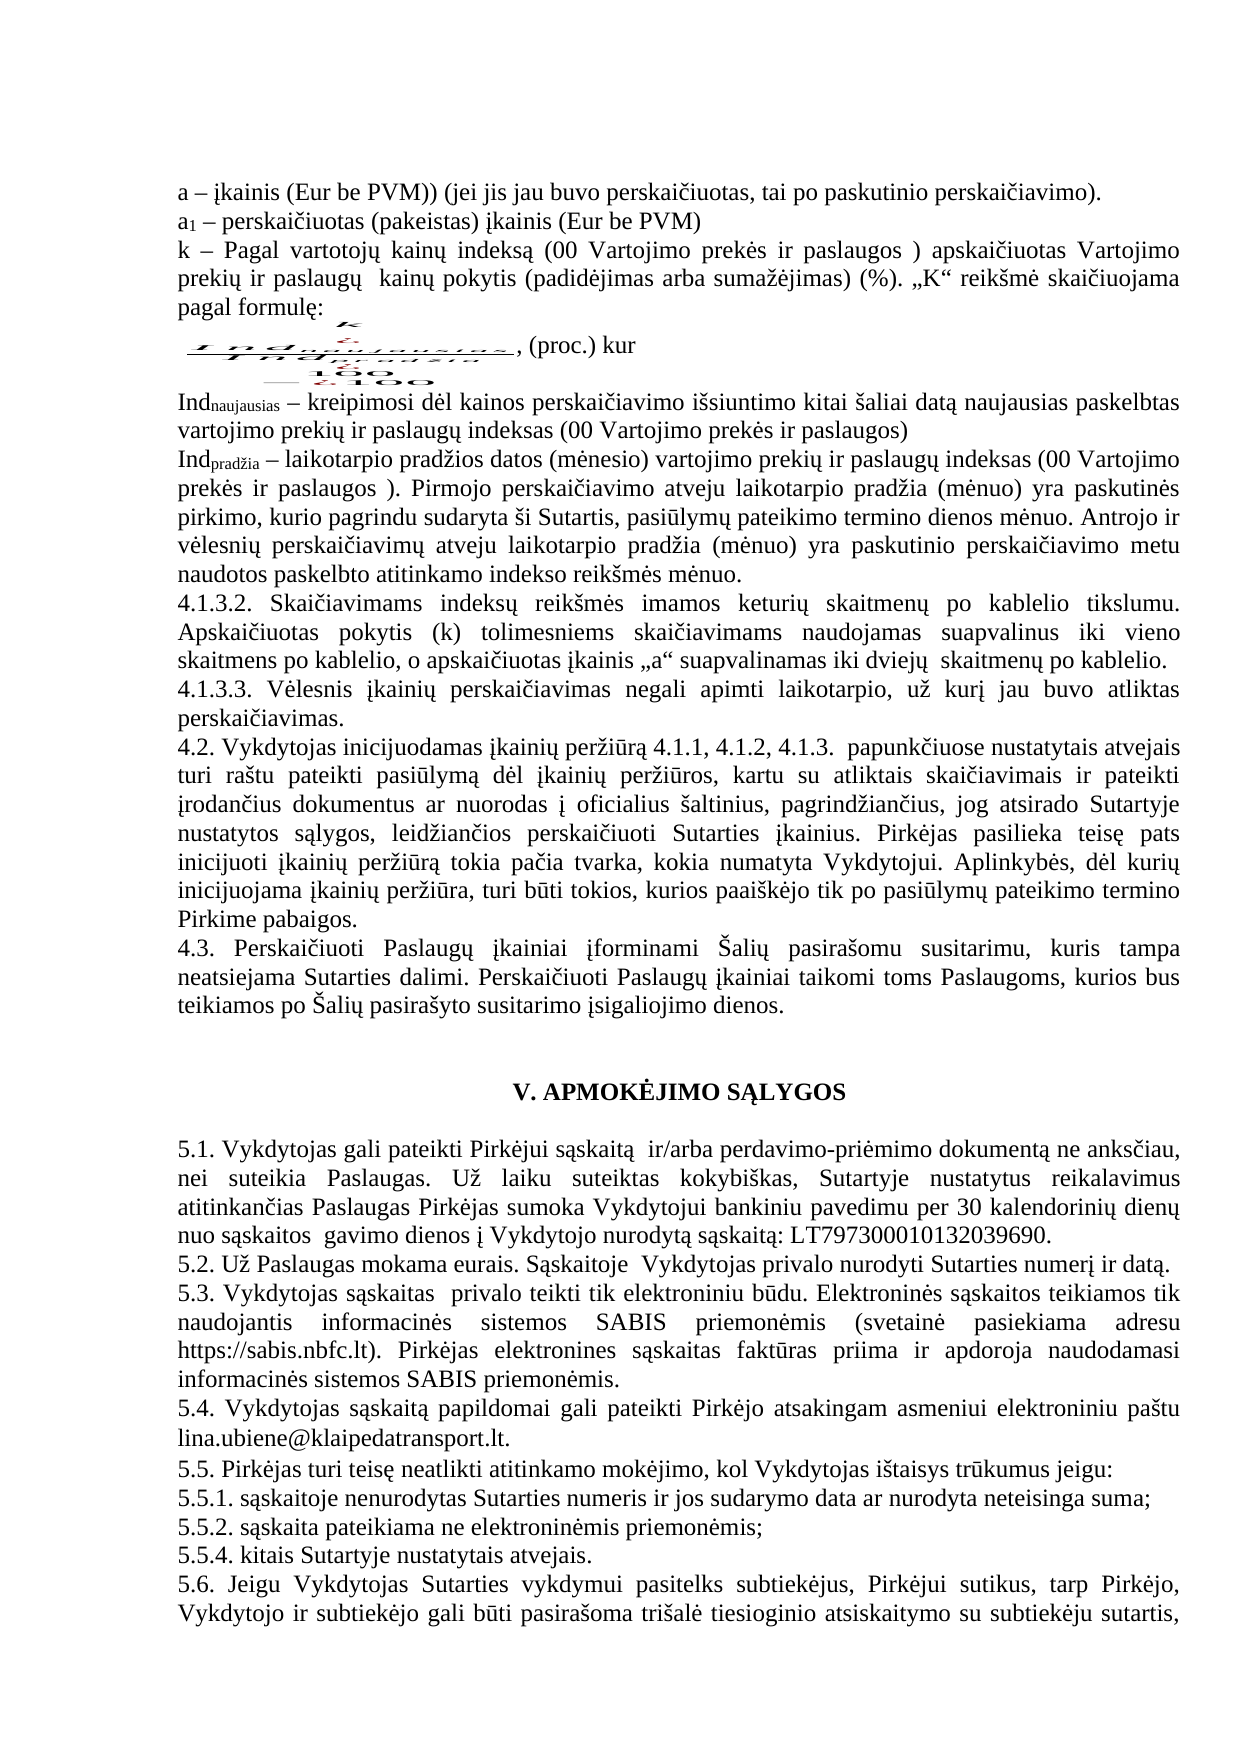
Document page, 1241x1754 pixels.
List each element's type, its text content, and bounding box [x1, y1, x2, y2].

text 5.1. Vykdytojas gali pateikti Pirkėjui sąskaitą ir/arba perdavimo-priėmimo dokumentą ne anksčiau, nei suteikia Paslaugas. Už laiku suteiktas kokybiškas, Sutartyje nustatytus reikalavimus atitinkančias Paslaugas Pirkėjas sumoka Vykdytojui bankiniu pavedimu per 30 kalendorinių dienų nuo sąskaitos gavimo dienos į Vykdytojo nurodytą sąskaitą: LT797300010132039690. [177, 1134, 1181, 1249]
text 5.6. Jeigu Vykdytojas Sutarties vykdymui pasitelks subtiekėjus, Pirkėjui sutikus, tarp Pirkėjo, Vykdytojo ir subtiekėjo gali būti pasirašoma trišalė tiesioginio atsiskaitymo su subtiekėju sutartis, [177, 1569, 1181, 1627]
text , (proc.) kur [177, 321, 1181, 387]
text Indpradžia – laikotarpio pradžios datos (mėnesio) vartojimo prekių ir paslaugų indeksas (00 Vartojimo prekės ir paslaugos ). Pirmojo perskaičiavimo atveju laikotarpio pradžia (mėnuo) yra paskutinės pirkimo, kurio pagrindu sudaryta ši Sutartis, pasiūlymų pateikimo termino dienos mėnuo. Antrojo ir vėlesnių perskaičiavimų atveju laikotarpio pradžia (mėnuo) yra paskutinio perskaičiavimo metu naudotos paskelbto atitinkamo indekso reikšmės mėnuo. [177, 444, 1181, 588]
list 5.5.4. kitais Sutartyje nustatytais atvejais. [177, 1541, 1181, 1569]
text 4.2. Vykdytojas inicijuodamas įkainių peržiūrą 4.1.1, 4.1.2, 4.1.3. papunkčiuose nustatytais atvejais turi raštu pateikti pasiūlymą dėl įkainių peržiūros, kartu su atliktais skaičiavimais ir pateikti įrodančius dokumentus ar nuorodas į oficialius šaltinius, pagrindžiančius, jog atsirado Sutartyje nustatytos sąlygos, leidžiančios perskaičiuoti Sutarties įkainius. Pirkėjas pasilieka teisę pats inicijuoti įkainių peržiūrą tokia pačia tvarka, kokia numatyta Vykdytojui. Aplinkybės, dėl kurių inicijuojama įkainių peržiūra, turi būti tokios, kurios paaiškėjo tik po pasiūlymų pateikimo termino Pirkime pabaigos. [177, 732, 1181, 933]
list 5.3. Vykdytojas sąskaitas privalo teikti tik elektroniniu būdu. Elektroninės sąskaitos teikiamos tik naudojantis informacinės sistemos SABIS priemonėmis (svetainė pasiekiama adresu https://sabis.nbfc.lt). Pirkėjas elektronines sąskaitas faktūras priima ir apdoroja naudodamasi informacinės sistemos SABIS priemonėmis. [177, 1278, 1181, 1393]
text a – įkainis (Eur be PVM)) (jei jis jau buvo perskaičiuotas, tai po paskutinio perskaičiavimo). [177, 177, 1181, 206]
text a1 – perskaičiuotas (pakeistas) įkainis (Eur be PVM) [177, 206, 1181, 235]
text Indnaujausias – kreipimosi dėl kainos perskaičiavimo išsiuntimo kitai šaliai datą naujausias paskelbtas vartojimo prekių ir paslaugų indeksas (00 Vartojimo prekės ir paslaugos) [177, 387, 1181, 444]
text k – Pagal vartotojų kainų indeksą (00 Vartojimo prekės ir paslaugos ) apskaičiuotas Vartojimo prekių ir paslaugų kainų pokytis (padidėjimas arba sumažėjimas) (%). „K“ reikšmė skaičiuojama pagal formulę: [177, 235, 1181, 321]
text V. APMOKĖJIMO SĄLYGOS [177, 1077, 1181, 1105]
list 5.5.1. sąskaitoje nenurodytas Sutarties numeris ir jos sudarymo data ar nurodyta neteisinga suma; [177, 1483, 1181, 1512]
text 4.1.3.2. Skaičiavimams indeksų reikšmės imamos keturių skaitmenų po kablelio tikslumu. Apskaičiuotas pokytis (k) tolimesniems skaičiavimams naudojamas suapvalinus iki vieno skaitmens po kablelio, o apskaičiuotas įkainis „a“ suapvalinamas iki dviejų skaitmenų po kablelio. [177, 588, 1181, 674]
list 5.5.2. sąskaita pateikiama ne elektroninėmis priemonėmis; [177, 1512, 1181, 1541]
list 5.5. Pirkėjas turi teisę neatlikti atitinkamo mokėjimo, kol Vykdytojas ištaisys trūkumus jeigu: [177, 1454, 1181, 1483]
text 5.2. Už Paslaugas mokama eurais. Sąskaitoje Vykdytojas privalo nurodyti Sutarties numerį ir datą. [177, 1249, 1181, 1278]
text 5.4. Vykdytojas sąskaitą papildomai gali pateikti Pirkėjo atsakingam asmeniui elektroniniu paštu lina.ubiene@klaipedatransport.lt. [177, 1393, 1181, 1452]
text 4.1.3.3. Vėlesnis įkainių perskaičiavimas negali apimti laikotarpio, už kurį jau buvo atliktas perskaičiavimas. [177, 674, 1181, 732]
text 4.3. Perskaičiuoti Paslaugų įkainiai įforminami Šalių pasirašomu susitarimu, kuris tampa neatsiejama Sutarties dalimi. Perskaičiuoti Paslaugų įkainiai taikomi toms Paslaugoms, kurios bus teikiamos po Šalių pasirašyto susitarimo įsigaliojimo dienos. [177, 933, 1181, 1019]
